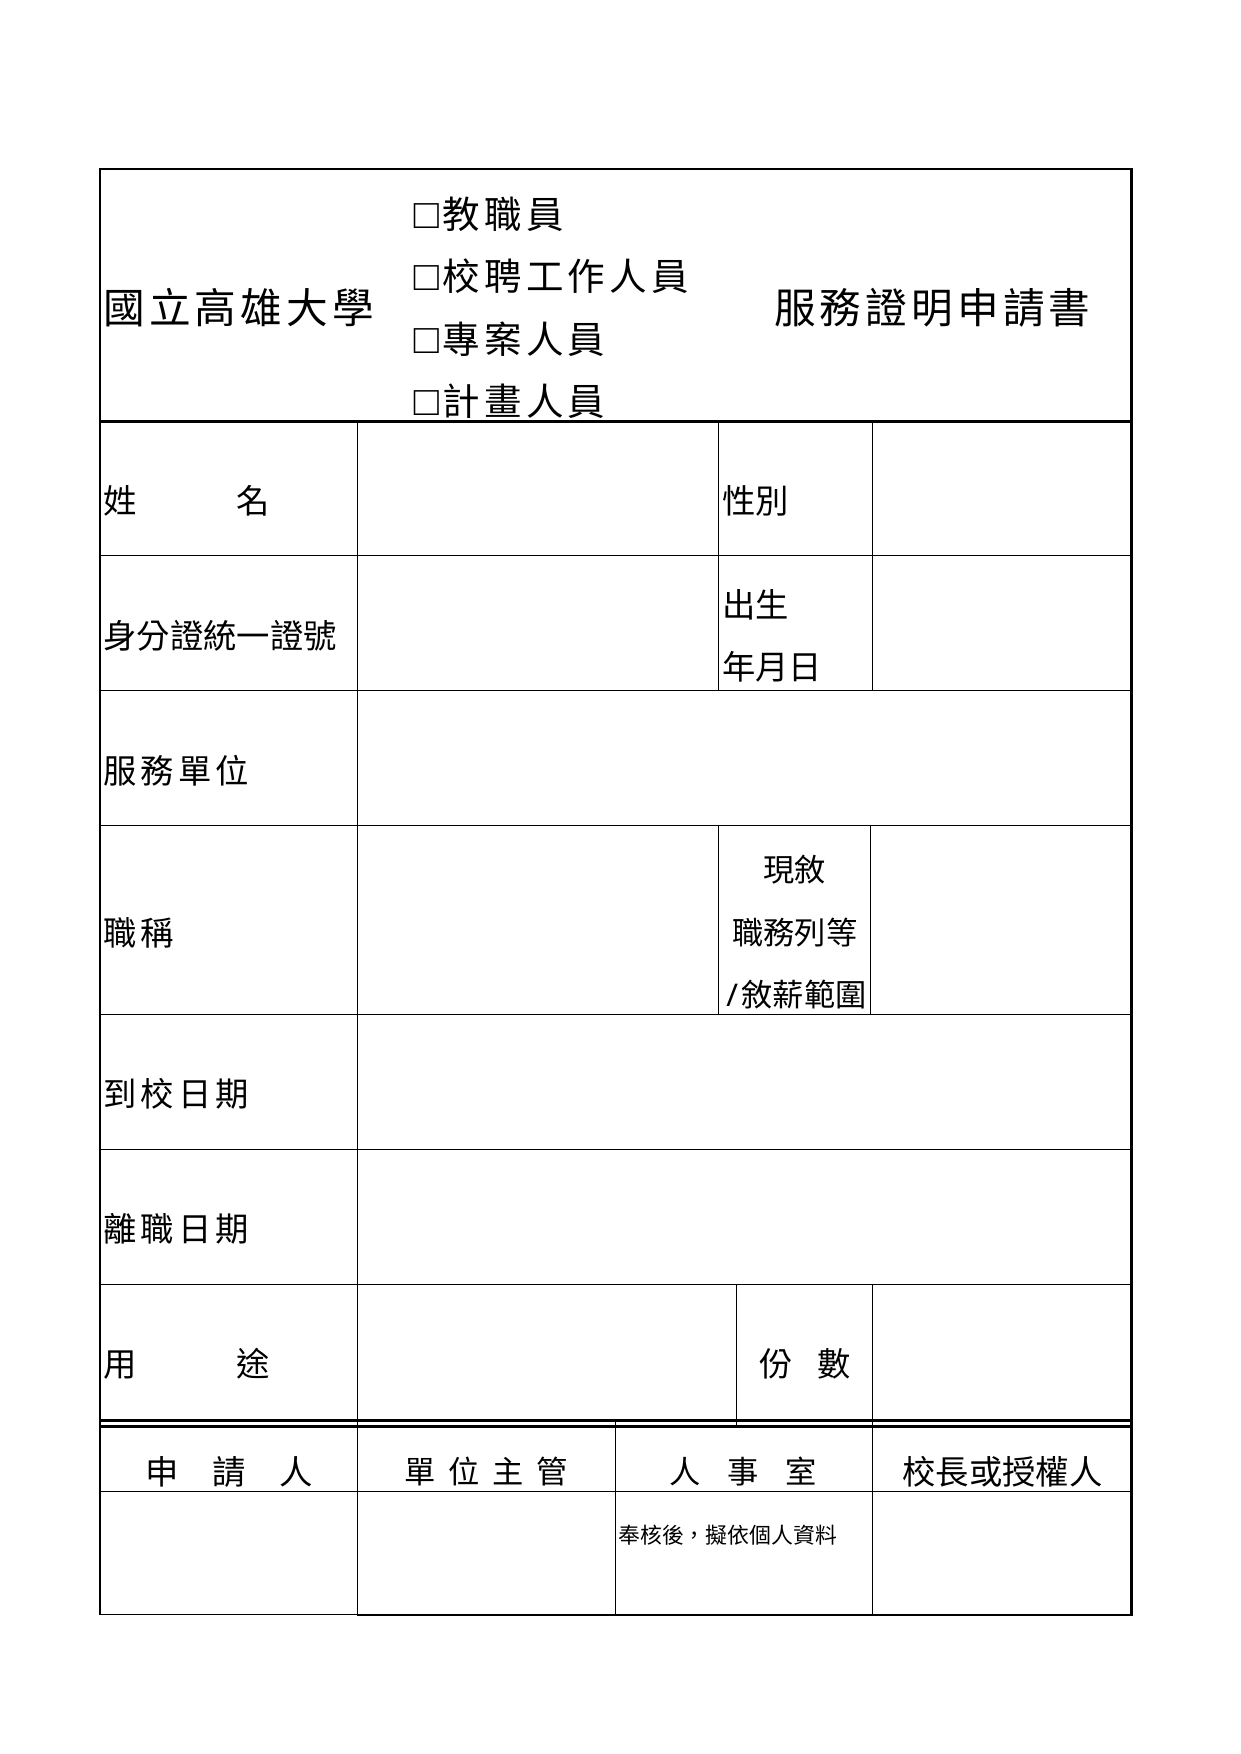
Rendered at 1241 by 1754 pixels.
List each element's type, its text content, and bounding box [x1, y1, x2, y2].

table_cell 單 位 主 管 [358, 1428, 615, 1491]
table_cell [358, 1150, 1130, 1284]
table_cell 服務單位 [101, 691, 357, 825]
table_cell [873, 1492, 1130, 1614]
table_cell 現敘 職務列等 /敘薪範圍 [719, 826, 870, 1014]
table_cell [358, 1285, 736, 1419]
table_cell [358, 1492, 615, 1614]
table_cell [358, 1015, 1130, 1149]
table_cell 份 數 [737, 1285, 872, 1419]
table_cell [358, 556, 718, 690]
table_cell [358, 691, 1130, 825]
table_cell 身分證統一證號 [101, 556, 357, 690]
table_cell [358, 423, 718, 555]
table_header □教職員 □校聘工作人員 □專案人員 □計畫人員 [411, 170, 771, 420]
table_cell [873, 423, 1130, 555]
table_header 服務證明申請書 [771, 170, 1130, 420]
table_cell [873, 1285, 1130, 1419]
table_cell [873, 556, 1130, 690]
table_cell [871, 826, 1130, 1014]
table_cell 姓 名 [101, 423, 357, 555]
table_cell 用 途 [101, 1285, 357, 1419]
table_cell 出生 年月日 [719, 556, 872, 690]
table_header 國立高雄大學 [101, 170, 411, 420]
table_cell [358, 826, 718, 1014]
table_cell 人 事 室 [616, 1428, 872, 1491]
table_cell 到校日期 [101, 1015, 357, 1149]
table_cell 離職日期 [101, 1150, 357, 1284]
table_cell [101, 1492, 357, 1614]
table_cell 奉核後，擬依個人資料 [616, 1492, 872, 1614]
table_cell 職稱 [101, 826, 357, 1014]
table_cell 性別 [719, 423, 872, 555]
table_cell 申 請 人 [101, 1428, 357, 1491]
table_cell 校長或授權人 [873, 1428, 1130, 1491]
